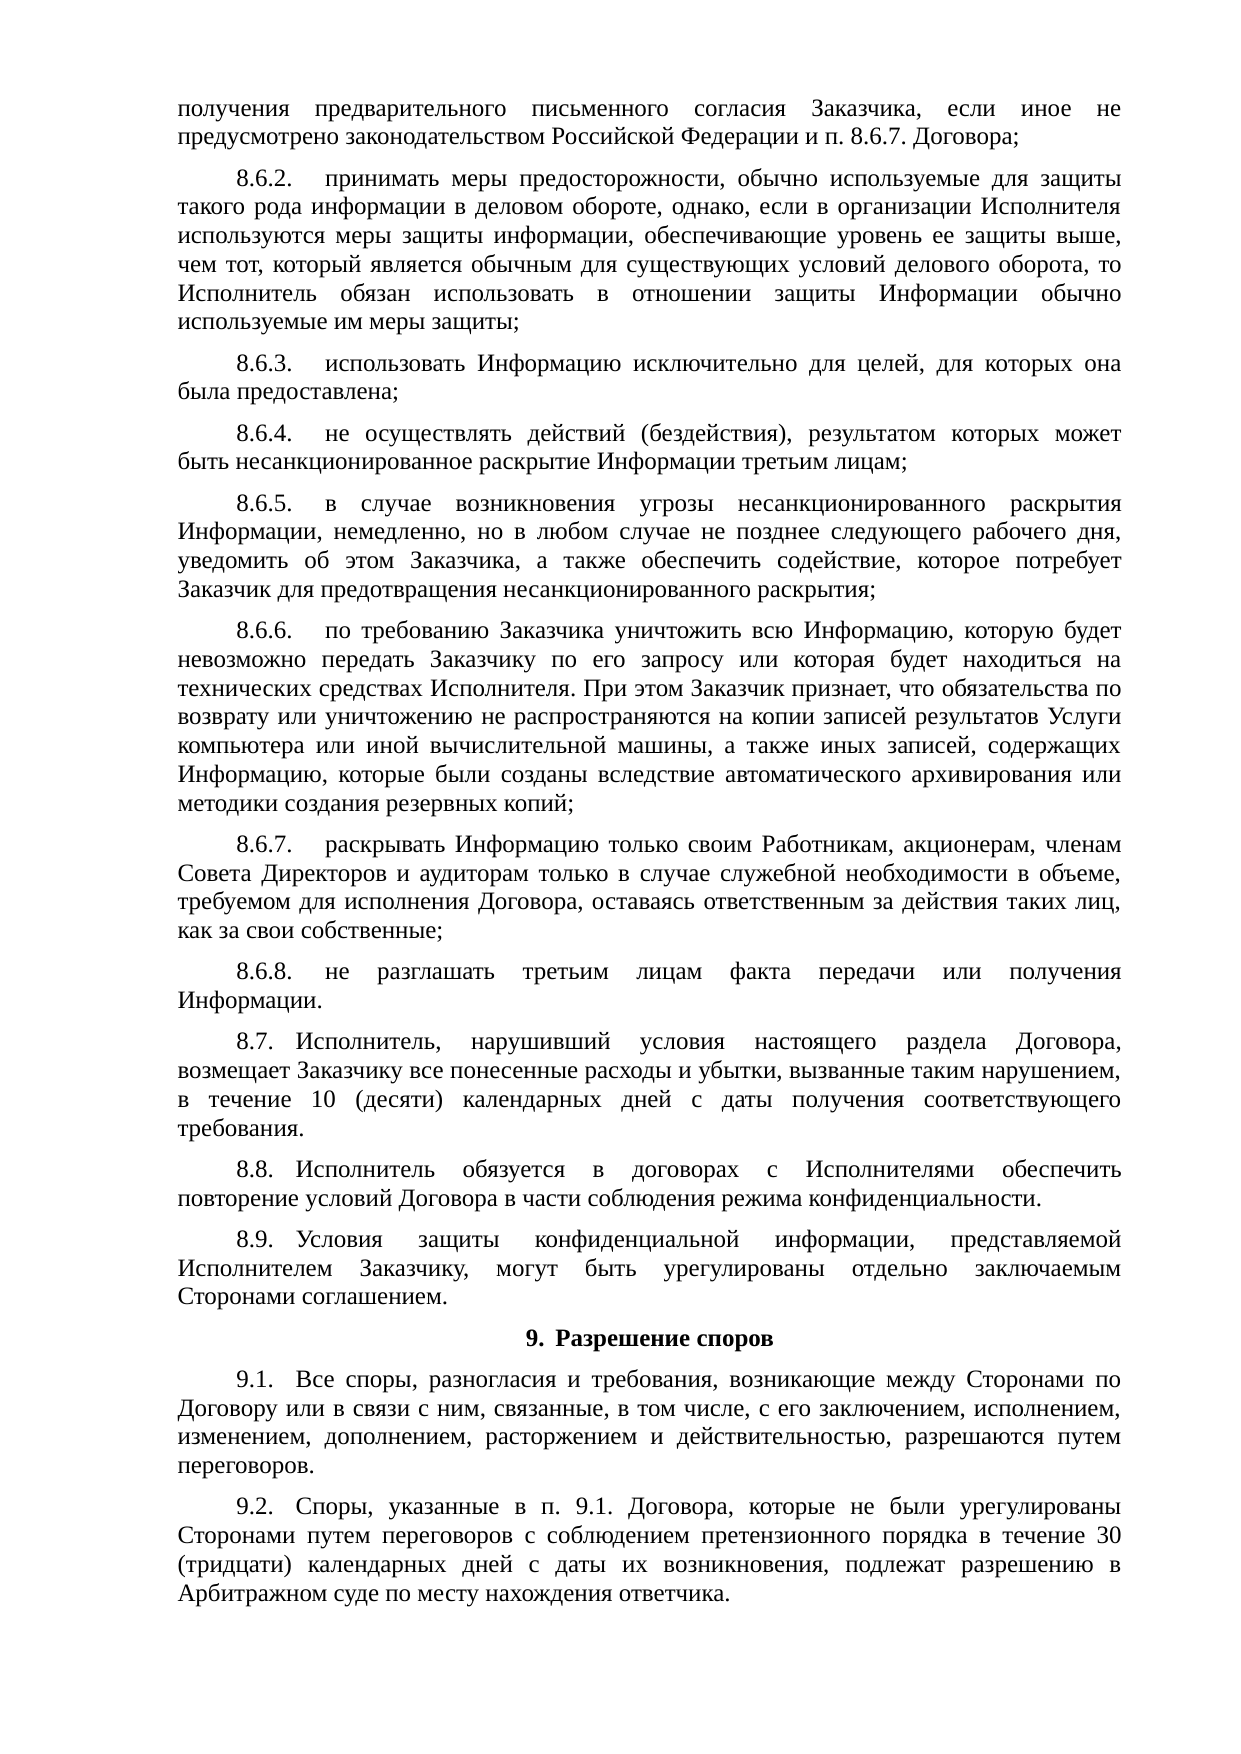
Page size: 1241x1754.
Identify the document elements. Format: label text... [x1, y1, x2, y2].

list получения предварительного письменного согласия Заказчика, если иное не предусмотрено законодательством Российской Федерации и п. 8.6.7. Договора; [177, 93, 1122, 150]
list по требованию Заказчика уничтожить всю Информацию, которую будет невозможно передать Заказчику по его запросу или которая будет находиться на технических средствах Исполнителя. При этом Заказчик признает, что обязательства по возврату или уничтожению не распространяются на копии записей результатов Услуги компьютера или иной вычислительной машины, а также иных записей, содержащих Информацию, которые были созданы вследствие автоматического архивирования или методики создания резервных копий; [177, 615, 1122, 816]
list раскрывать Информацию только своим Работникам, акционерам, членам Совета Директоров и аудиторам только в случае служебной необходимости в объеме, требуемом для исполнения Договора, оставаясь ответственным за действия таких лиц, как за свои собственные; [177, 829, 1122, 944]
list Все споры, разногласия и требования, возникающие между Сторонами по Договору или в связи с ним, связанные, в том числе, с его заключением, исполнением, изменением, дополнением, расторжением и действительностью, разрешаются путем переговоров. [177, 1364, 1122, 1479]
list Исполнитель обязуется в договорах с Исполнителями обеспечить повторение условий Договора в части соблюдения режима конфиденциальности. [177, 1154, 1122, 1211]
list Условия защиты конфиденциальной информации, представляемой Исполнителем Заказчику, могут быть урегулированы отдельно заключаемым Сторонами соглашением. [177, 1224, 1122, 1310]
list использовать Информацию исключительно для целей, для которых она была предоставлена; [177, 348, 1122, 405]
list не разглашать третьим лицам факта передачи или получения Информации. [177, 956, 1122, 1014]
list в случае возникновения угрозы несанкционированного раскрытия Информации, немедленно, но в любом случае не позднее следующего рабочего дня, уведомить об этом Заказчика, а также обеспечить содействие, которое потребует Заказчик для предотвращения несанкционированного раскрытия; [177, 488, 1122, 603]
list Споры, указанные в п. 9.1. Договора, которые не были урегулированы Сторонами путем переговоров с соблюдением претензионного порядка в течение 30 (тридцати) календарных дней с даты их возникновения, подлежат разрешению в Арбитражном суде по месту нахождения ответчика. [177, 1491, 1122, 1606]
list не осуществлять действий (бездействия), результатом которых может быть несанкционированное раскрытие Информации третьим лицам; [177, 418, 1122, 475]
list Исполнитель, нарушивший условия настоящего раздела Договора, возмещает Заказчику все понесенные расходы и убытки, вызванные таким нарушением, в течение 10 (десяти) календарных дней с даты получения соответствующего требования. [177, 1026, 1122, 1141]
list Разрешение споров [177, 1323, 1122, 1351]
list принимать меры предосторожности, обычно используемые для защиты такого рода информации в деловом обороте, однако, если в организации Исполнителя используются меры защиты информации, обеспечивающие уровень ее защиты выше, чем тот, который является обычным для существующих условий делового оборота, то Исполнитель обязан использовать в отношении защиты Информации обычно используемые им меры защиты; [177, 163, 1122, 335]
